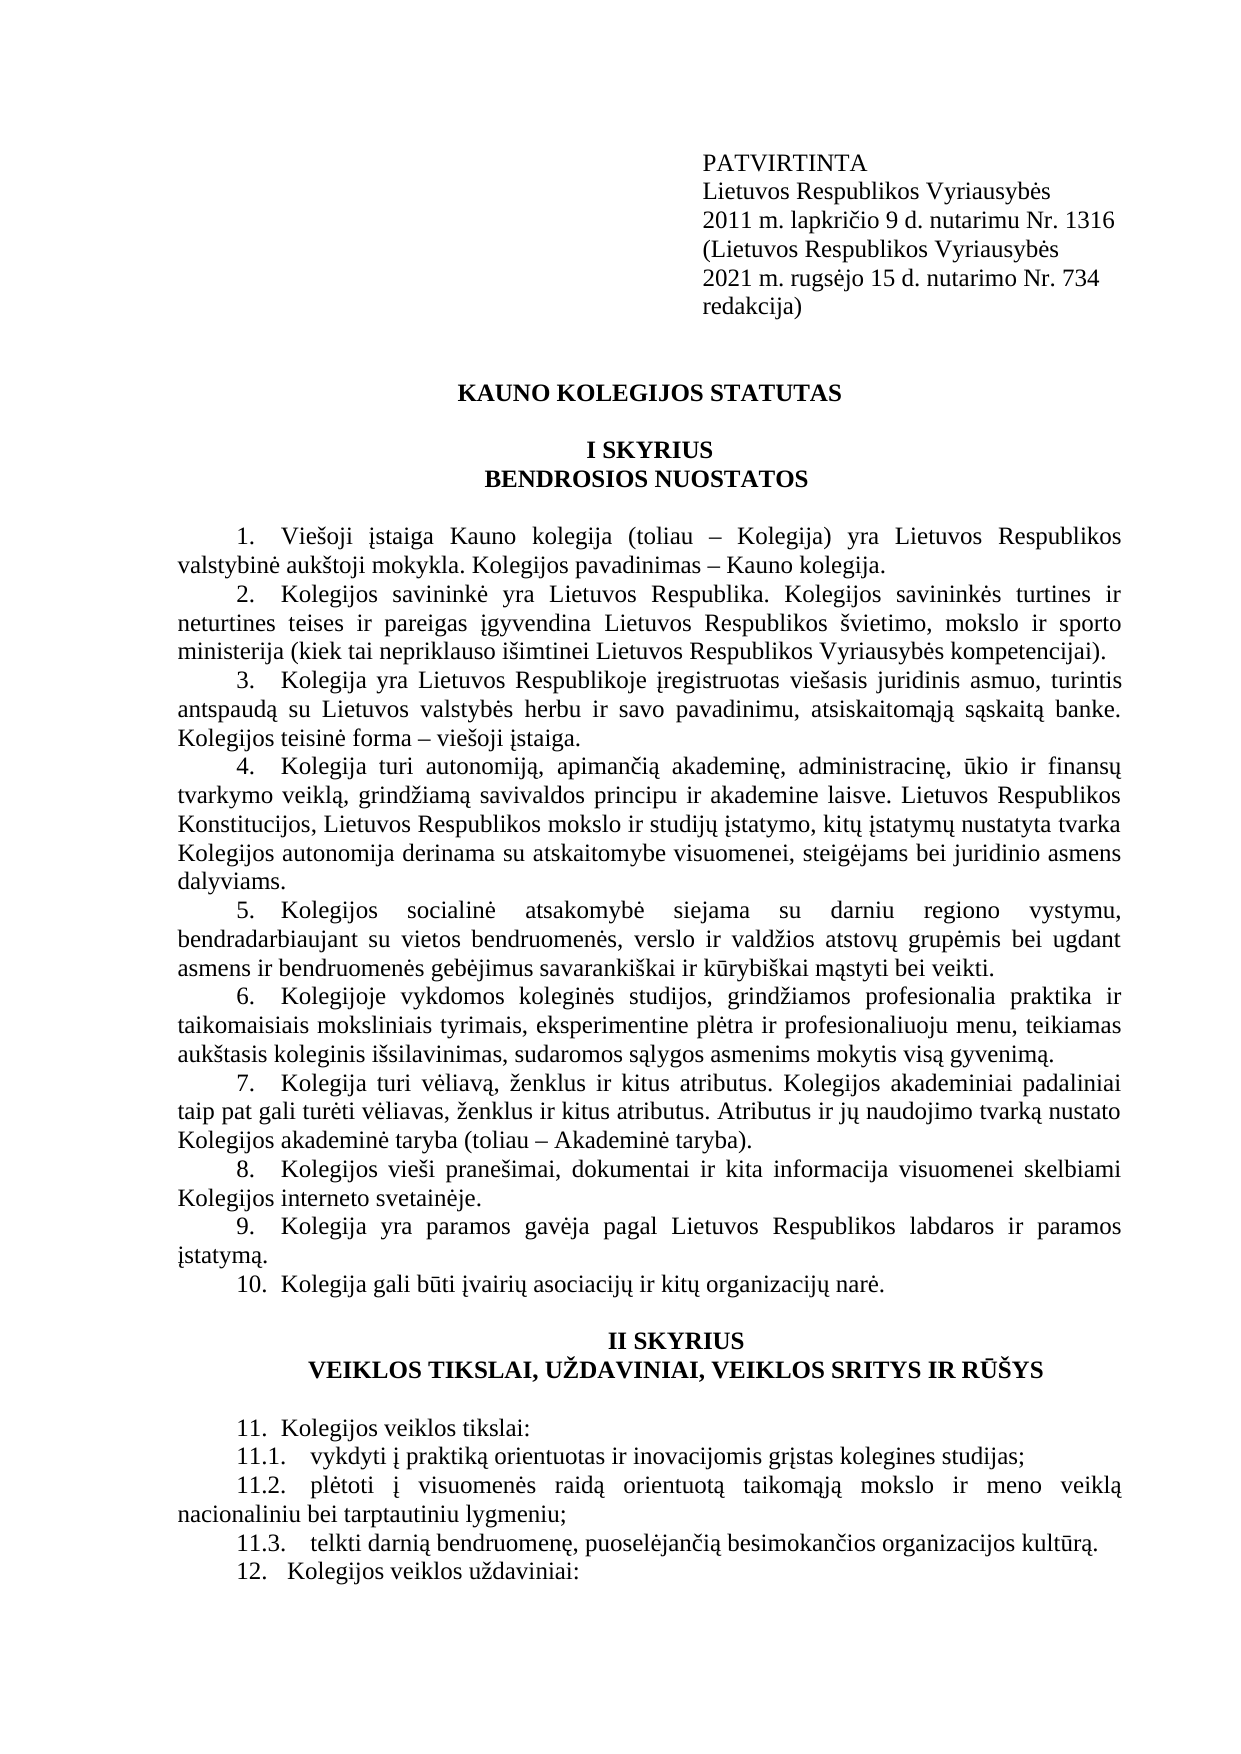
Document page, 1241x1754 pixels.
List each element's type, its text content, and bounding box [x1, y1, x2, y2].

text 5. Kolegijos socialinė atsakomybė siejama su darniu regiono vystymu, bendradarbiaujant su vietos bendruomenės, verslo ir valdžios atstovų grupėmis bei ugdant asmens ir bendruomenės gebėjimus savarankiškai ir kūrybiškai mąstyti bei veikti. [177, 895, 1122, 981]
text 2021 m. rugsėjo 15 d. nutarimo Nr. 734 [702, 263, 1122, 291]
text 10. Kolegija gali būti įvairių asociacijų ir kitų organizacijų narė. [177, 1269, 1122, 1298]
text PATVIRTINTA [702, 148, 1122, 176]
text 7. Kolegija turi vėliavą, ženklus ir kitus atributus. Kolegijos akademiniai padaliniai taip pat gali turėti vėliavas, ženklus ir kitus atributus. Atributus ir jų naudojimo tvarką nustato Kolegijos akademinė taryba (toliau – Akademinė taryba). [177, 1068, 1122, 1154]
text 2011 m. lapkričio 9 d. nutarimu Nr. 1316 [702, 205, 1122, 234]
text redakcija) [702, 291, 1122, 320]
text Lietuvos Respublikos Vyriausybės [702, 176, 1122, 205]
text 1. Viešoji įstaiga Kauno kolegija (toliau – Kolegija) yra Lietuvos Respublikos valstybinė aukštoji mokykla. Kolegijos pavadinimas – Kauno kolegija. [177, 521, 1122, 579]
text VEIKLOS TIKSLAI, UŽDAVINIAI, VEIKLOS SRITYS IR RŪŠYS [177, 1355, 1122, 1384]
text 11.3. telkti darnią bendruomenę, puoselėjančią besimokančios organizacijos kultūrą. [177, 1528, 1122, 1556]
text 4. Kolegija turi autonomiją, apimančią akademinę, administracinę, ūkio ir finansų tvarkymo veiklą, grindžiamą savivaldos principu ir akademine laisve. Lietuvos Respublikos Konstitucijos, Lietuvos Respublikos mokslo ir studijų įstatymo, kitų įstatymų nustatyta tvarka Kolegijos autonomija derinama su atskaitomybe visuomenei, steigėjams bei juridinio asmens dalyviams. [177, 751, 1122, 895]
text KAUNO KOLEGIJOS STATUTAS [177, 378, 1122, 406]
text 11. Kolegijos veiklos tikslai: [177, 1413, 1122, 1441]
text I SKYRIUS [177, 435, 1122, 464]
text 11.2. plėtoti į visuomenės raidą orientuotą taikomąją mokslo ir meno veiklą nacionaliniu bei tarptautiniu lygmeniu; [177, 1470, 1122, 1528]
text 11.1. vykdyti į praktiką orientuotas ir inovacijomis grįstas kolegines studijas; [177, 1441, 1122, 1470]
text 6. Kolegijoje vykdomos koleginės studijos, grindžiamos profesionalia praktika ir taikomaisiais moksliniais tyrimais, eksperimentine plėtra ir profesionaliuoju menu, teikiamas aukštasis koleginis išsilavinimas, sudaromos sąlygos asmenims mokytis visą gyvenimą. [177, 981, 1122, 1068]
text 12. Kolegijos veiklos uždaviniai: [177, 1556, 1122, 1585]
text 2. Kolegijos savininkė yra Lietuvos Respublika. Kolegijos savininkės turtines ir neturtines teises ir pareigas įgyvendina Lietuvos Respublikos švietimo, mokslo ir sporto ministerija (kiek tai nepriklauso išimtinei Lietuvos Respublikos Vyriausybės kompetencijai). [177, 579, 1122, 665]
text (Lietuvos Respublikos Vyriausybės [702, 234, 1122, 263]
text II SKYRIUS [177, 1326, 1122, 1355]
text 3. Kolegija yra Lietuvos Respublikoje įregistruotas viešasis juridinis asmuo, turintis antspaudą su Lietuvos valstybės herbu ir savo pavadinimu, atsiskaitomąją sąskaitą banke. Kolegijos teisinė forma – viešoji įstaiga. [177, 665, 1122, 751]
text 8. Kolegijos vieši pranešimai, dokumentai ir kita informacija visuomenei skelbiami Kolegijos interneto svetainėje. [177, 1154, 1122, 1211]
text BENDROSIOS NUOSTATOS [177, 464, 1122, 493]
text 9. Kolegija yra paramos gavėja pagal Lietuvos Respublikos labdaros ir paramos įstatymą. [177, 1211, 1122, 1269]
